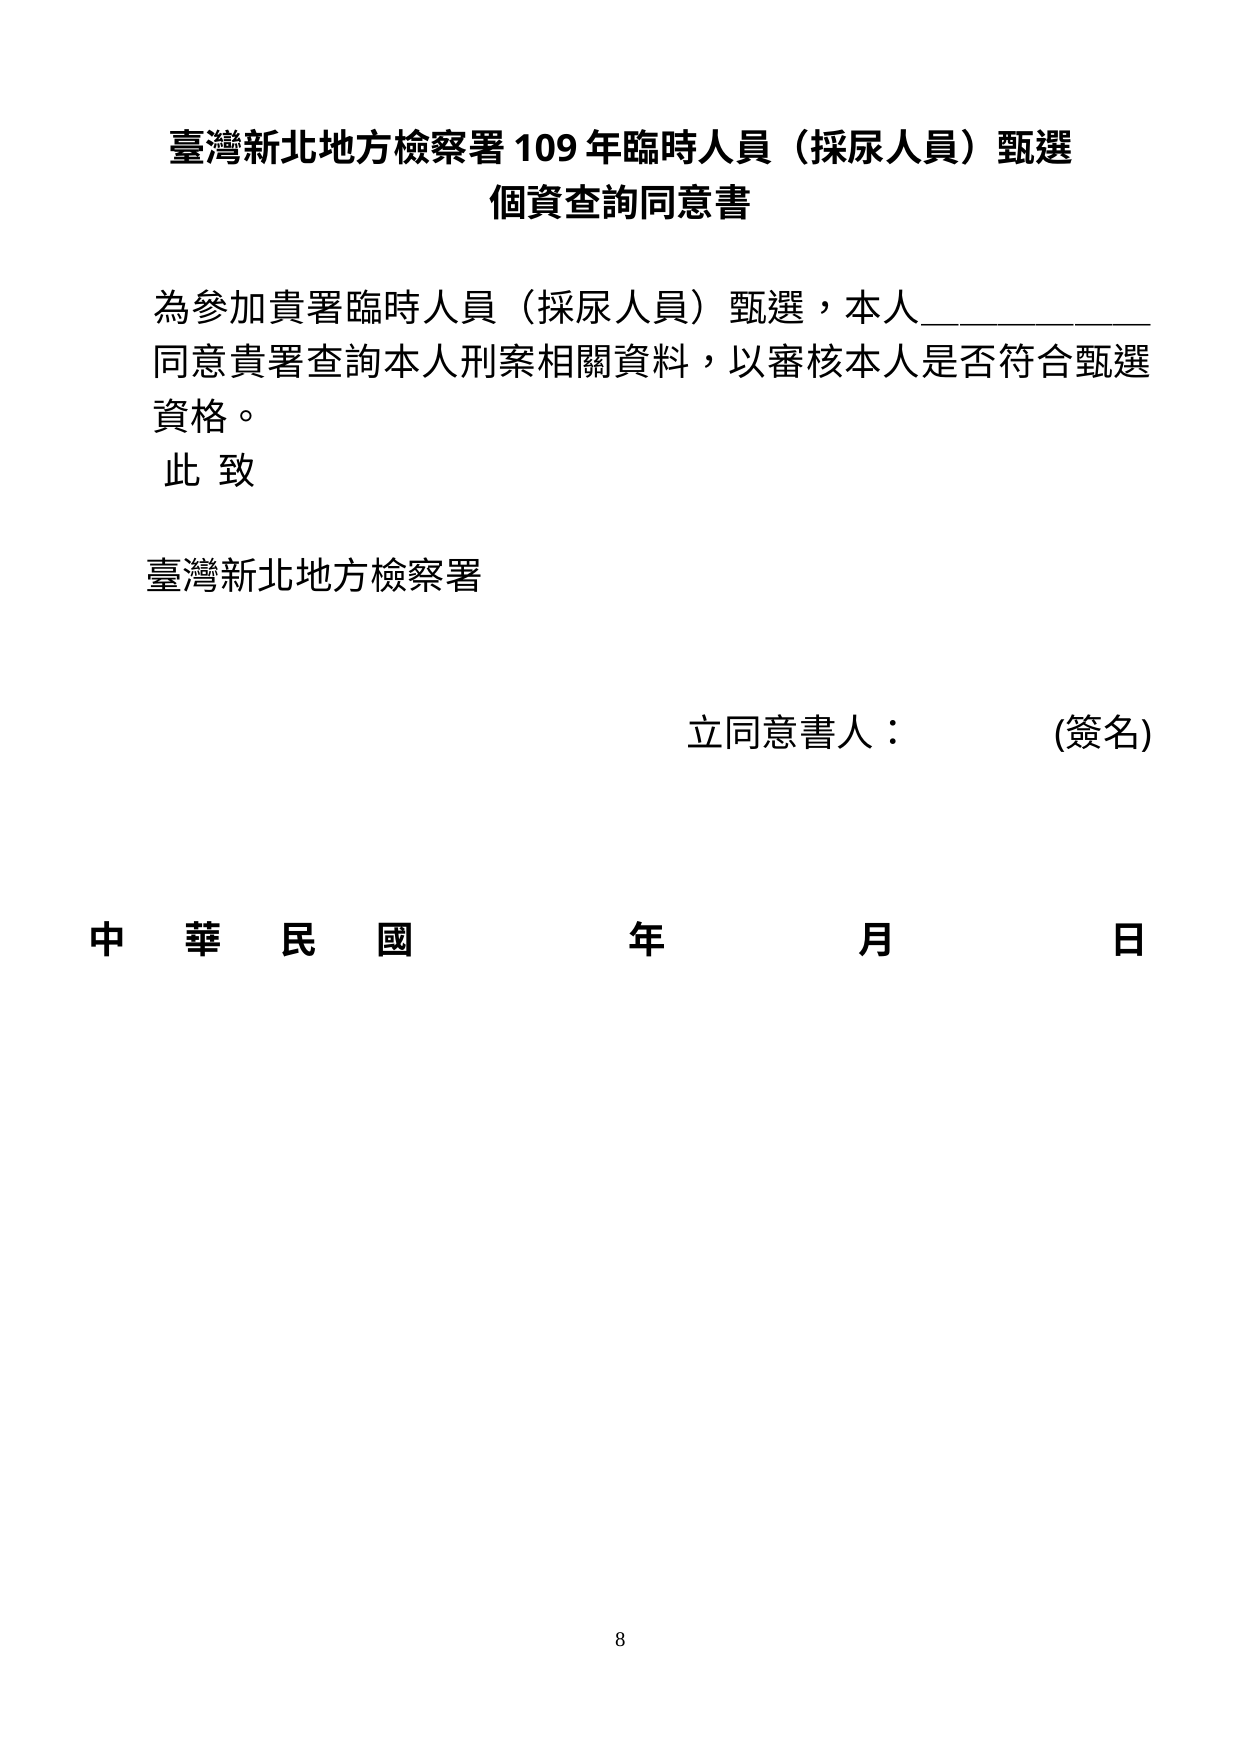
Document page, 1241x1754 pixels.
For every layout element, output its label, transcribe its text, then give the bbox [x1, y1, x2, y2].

text 臺灣新北地方檢察署109年臨時人員（採尿人員）甄選 [89, 118, 1152, 173]
text 為參加貴署臨時人員（採尿人員）甄選，本人＿＿＿＿＿＿同意貴署查詢本人刑案相關資料，以審核本人是否符合甄選資格。 [152, 278, 1152, 441]
text 中 華 民 國 年 月 日 [89, 910, 1152, 964]
text 個資查詢同意書 [89, 173, 1152, 227]
text 臺灣新北地方檢察署 [89, 546, 1152, 600]
text 此 致 [89, 441, 1152, 495]
text 立同意書人： (簽名) [89, 702, 1152, 757]
